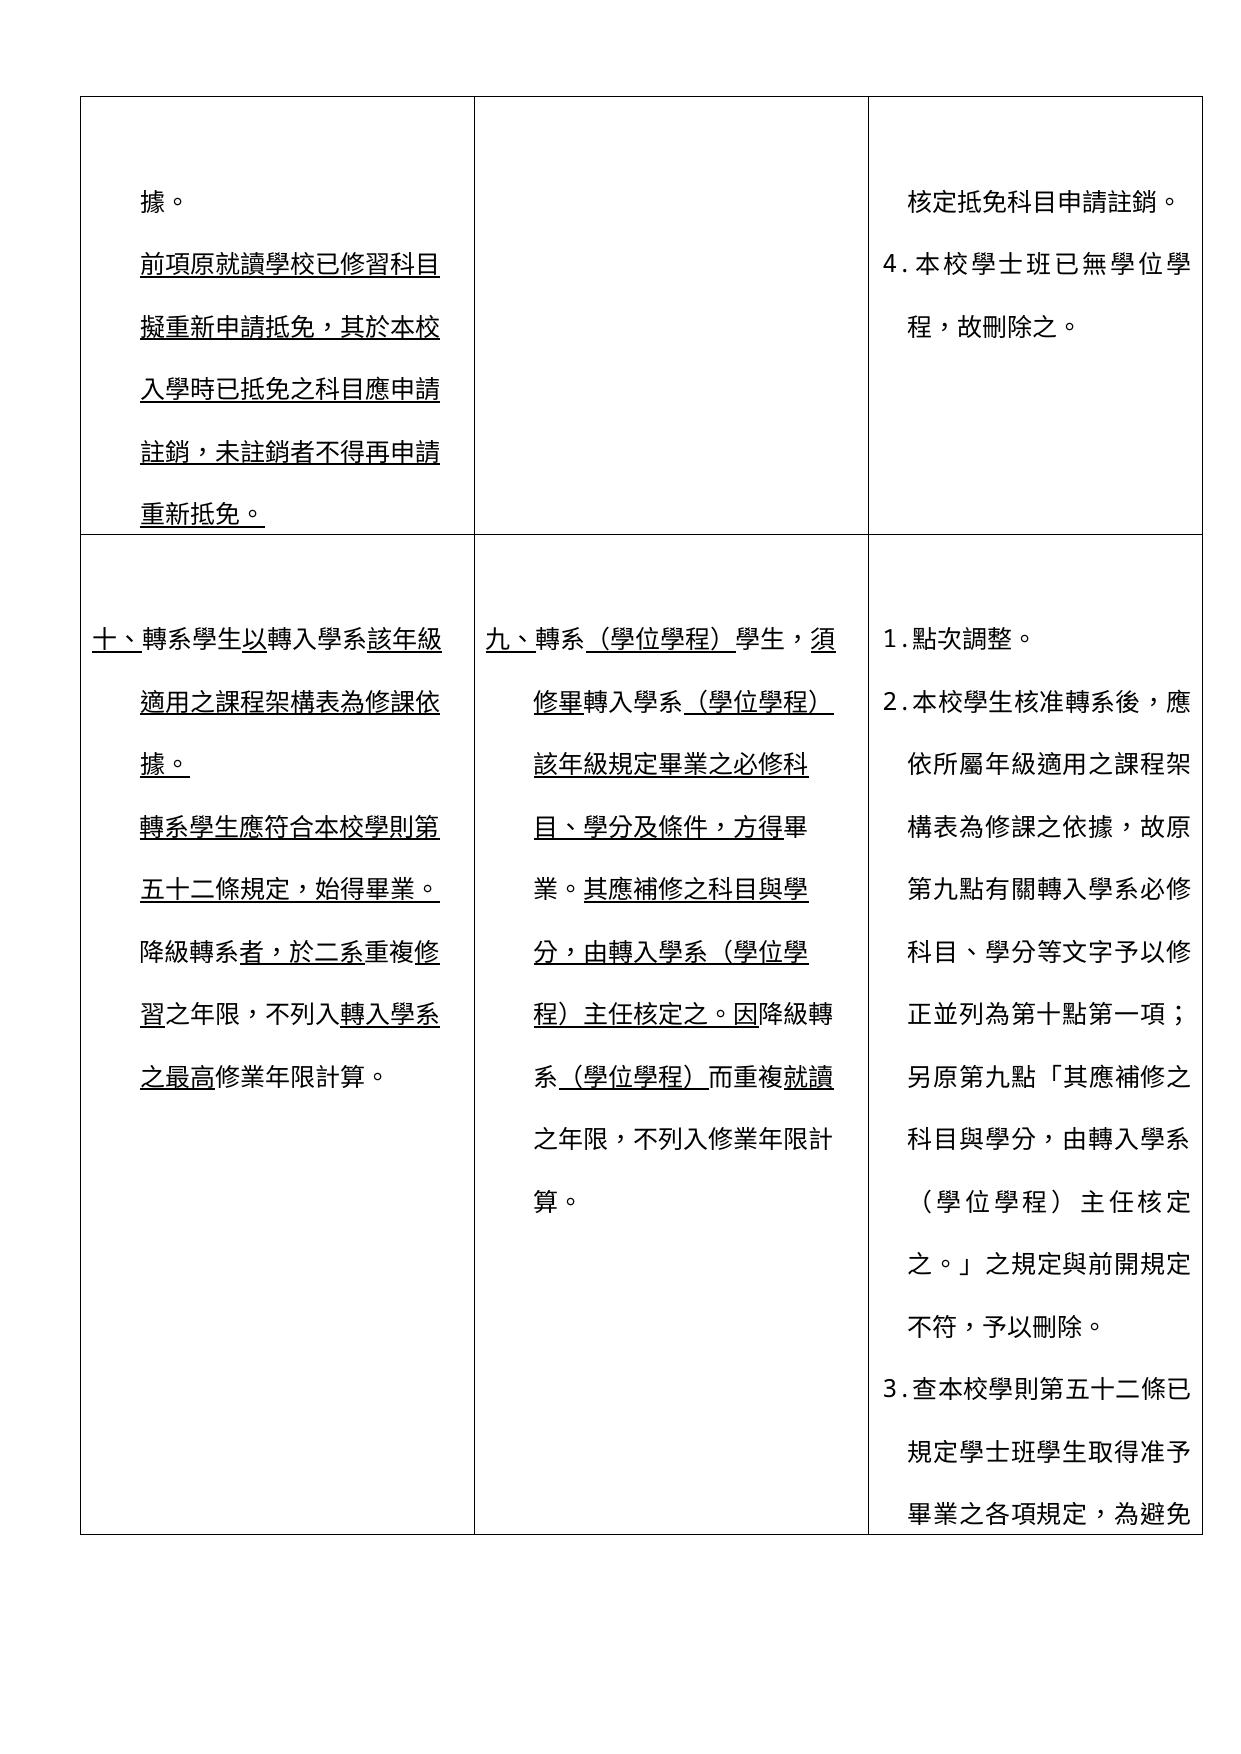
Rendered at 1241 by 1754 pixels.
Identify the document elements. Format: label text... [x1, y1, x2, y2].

table_cell 1.點次調整。 2.本校學生核准轉系後，應依所屬年級適用之課程架構表為修課之依據，故原第九點有關轉入學系必修科目、學分等文字予以修正並列為第十點第一項；另原第九點「其應補修之科目與學分，由轉入學系（學位學程）主任核定之。」之規定與前開規定不符，予以刪除。 3.查本校學則第五十二條已規定學士班學生取得准予畢業之各項規定，為避免 [869, 535, 1202, 1534]
table_cell 九、轉系（學位學程）學生，須修畢轉入學系（學位學程）該年級規定畢業之必修科目、學分及條件，方得畢業。其應補修之科目與學分，由轉入學系（學位學程）主任核定之。因降級轉系（學位學程）而重複就讀之年限，不列入修業年限計算。 [475, 535, 868, 1534]
table_cell 十、轉系學生以轉入學系該年級適用之課程架構表為修課依據。 轉系學生應符合本校學則第五十二條規定，始得畢業。 降級轉系者，於二系重複修習之年限，不列入轉入學系之最高修業年限計算。 [81, 535, 474, 1534]
table_cell 據。 前項原就讀學校已修習科目擬重新申請抵免，其於本校入學時已抵免之科目應申請註銷，未註銷者不得再申請重新抵免。 [81, 97, 474, 534]
table_cell 核定抵免科目申請註銷。 4.本校學士班已無學位學程，故刪除之。 [869, 97, 1202, 534]
table_cell [475, 97, 868, 534]
